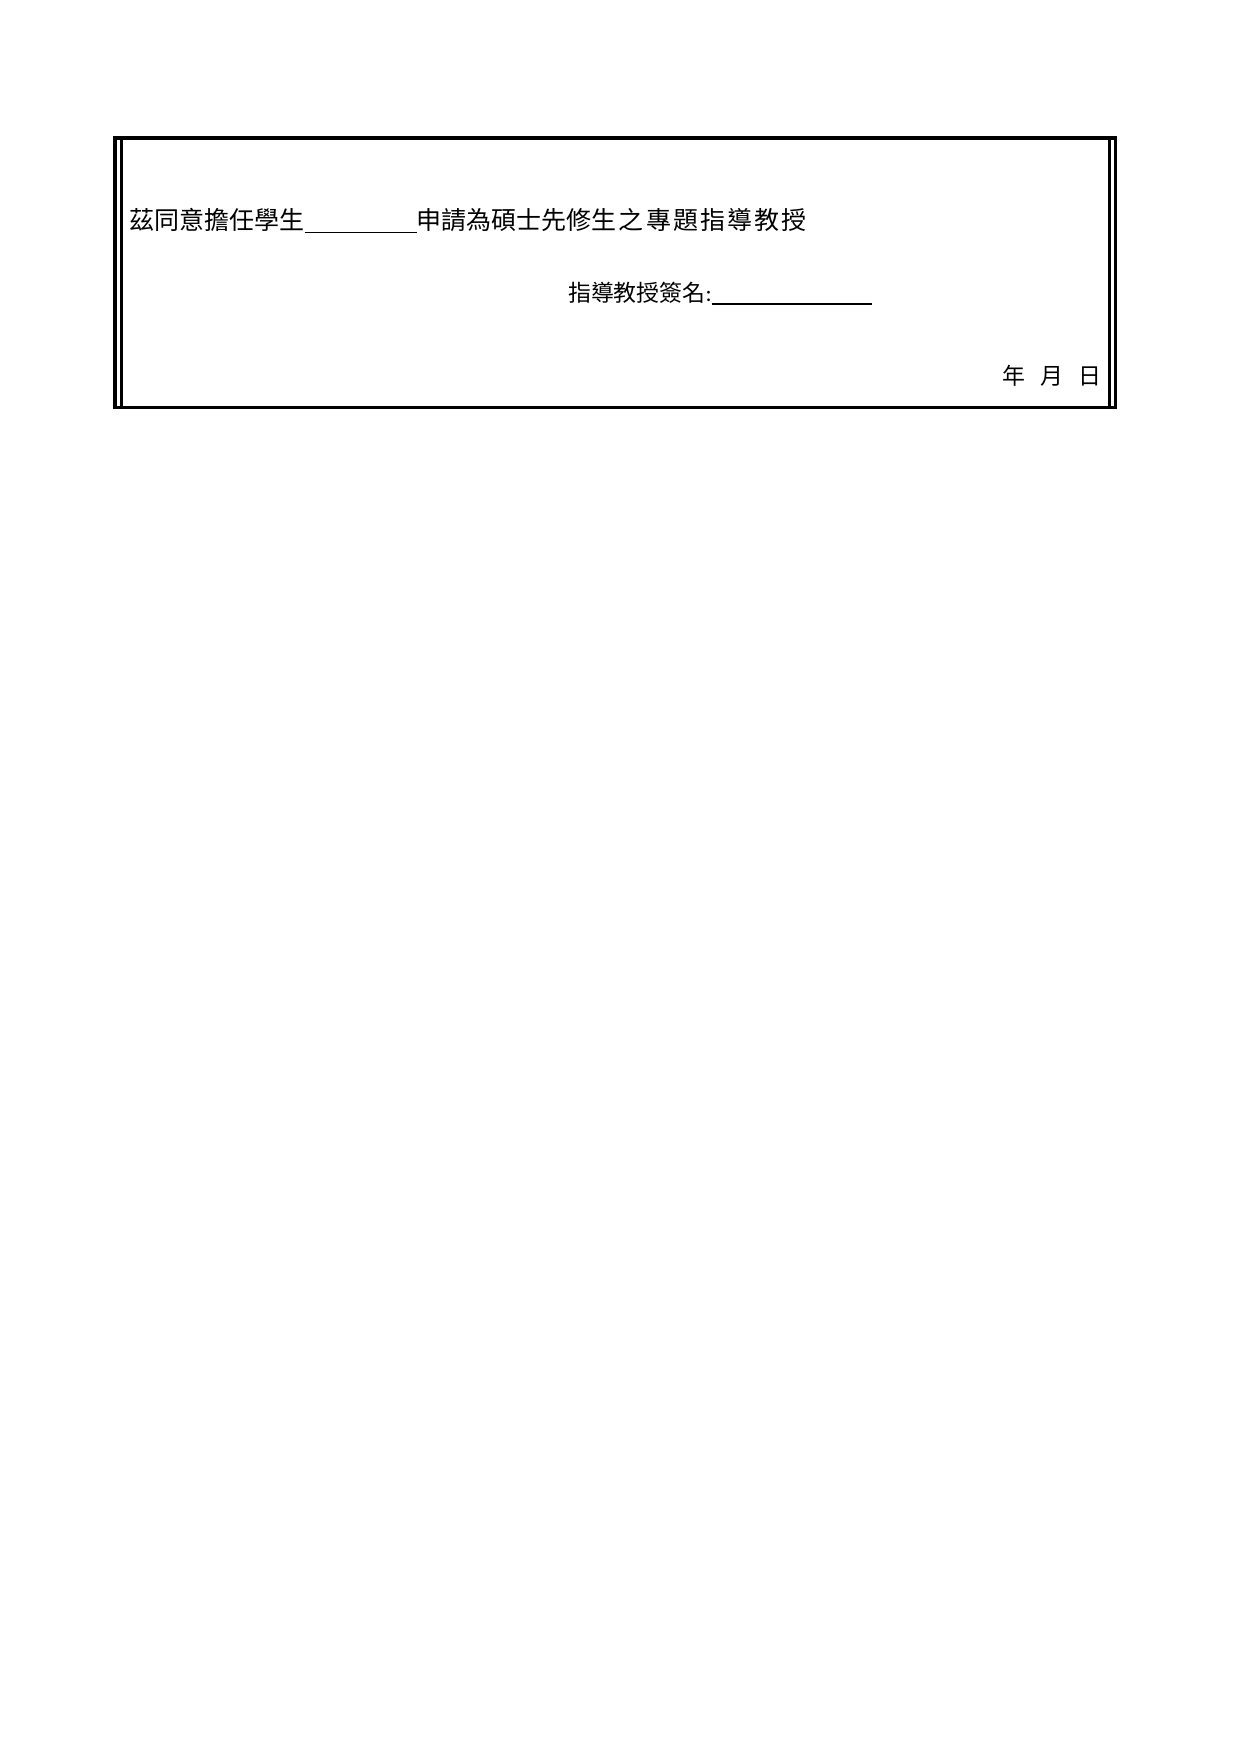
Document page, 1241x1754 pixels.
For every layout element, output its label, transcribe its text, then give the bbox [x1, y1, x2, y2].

table_cell 茲同意擔任學生 申請為碩士先修生之專題指導教授 指導教授簽名: 年 月 日 [123, 140, 1108, 406]
